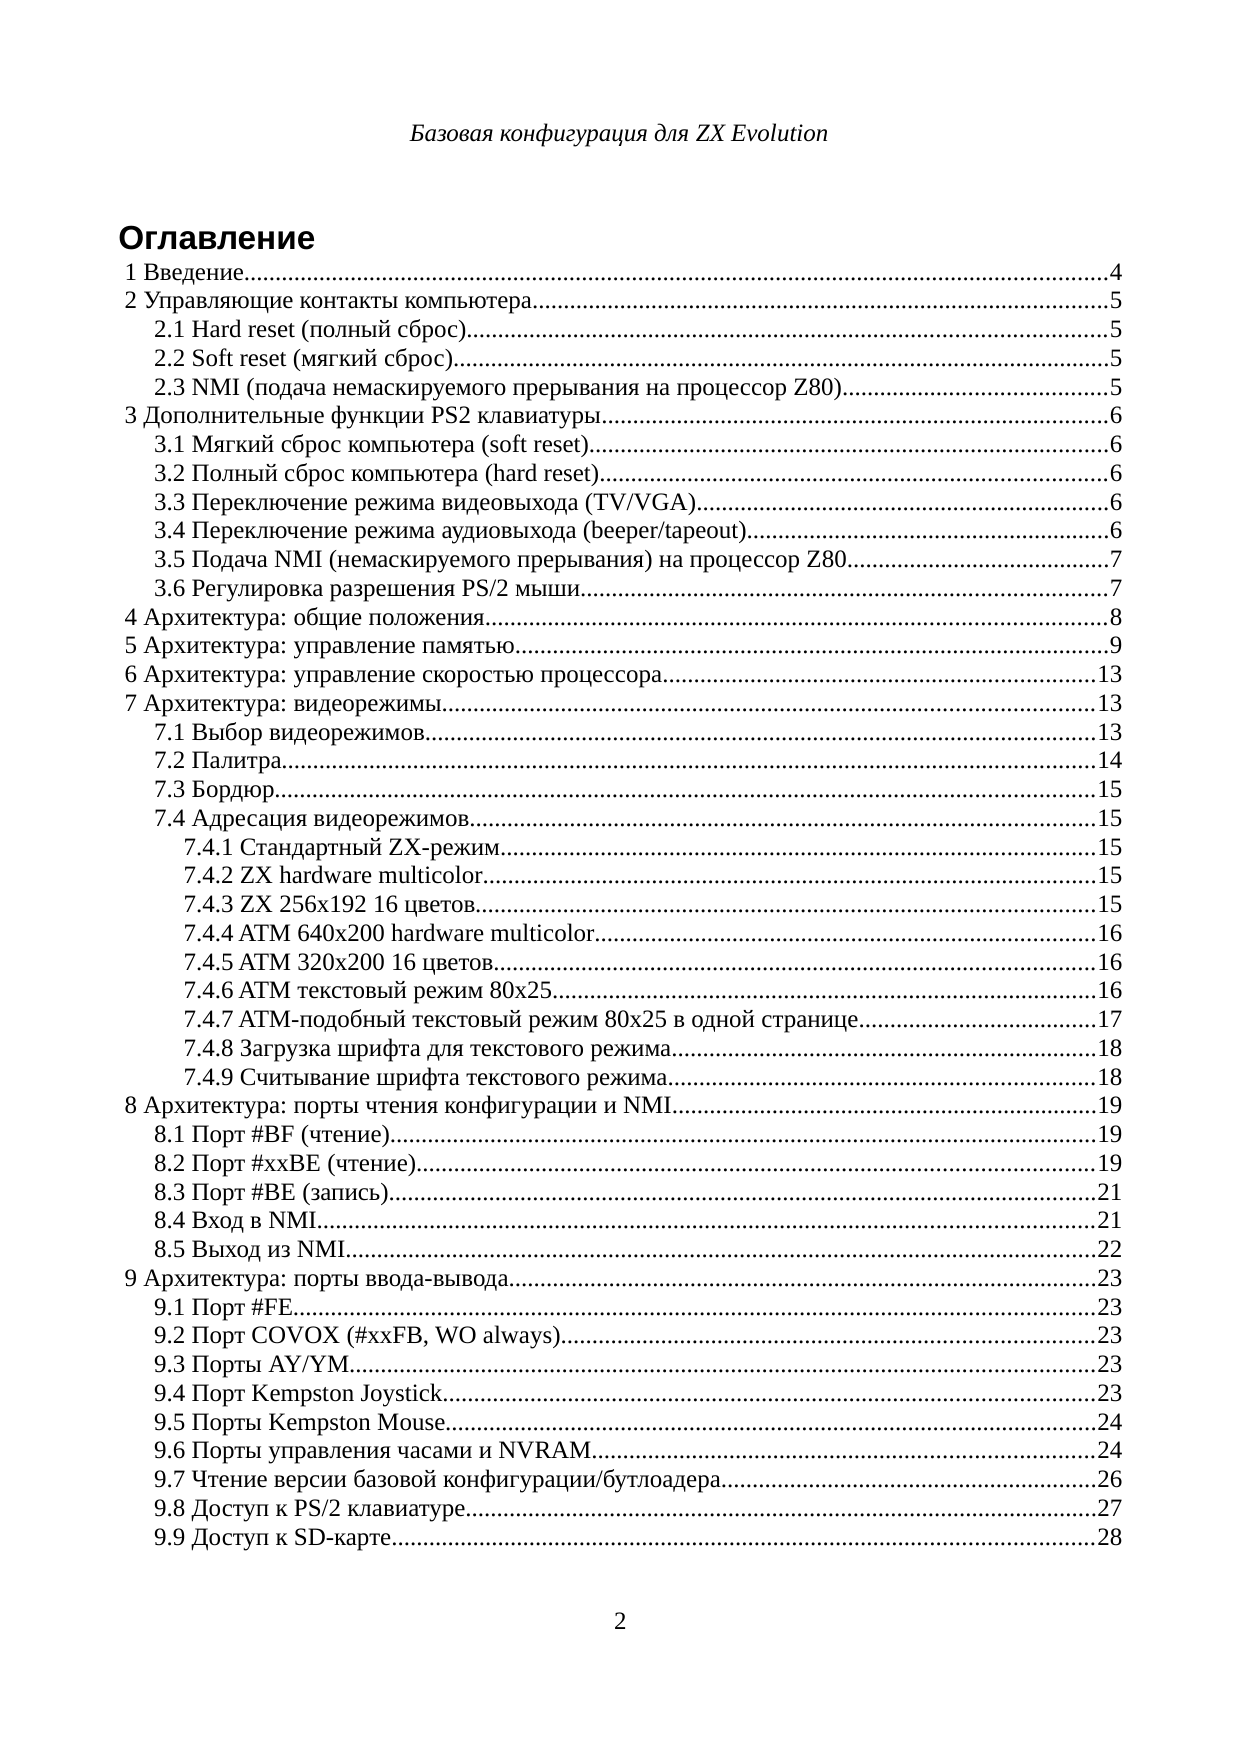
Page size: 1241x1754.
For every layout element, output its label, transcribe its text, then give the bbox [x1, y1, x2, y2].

text 7.3 Бордюр 15 [148, 774, 1122, 803]
text 8.1 Порт #BF (чтение) 19 [148, 1119, 1122, 1148]
text 3 Дополнительные функции PS2 клавиатуры 6 [118, 401, 1122, 429]
text 7.4.2 ZX hardware multicolor 15 [177, 861, 1122, 889]
text 1 Введение 4 [118, 257, 1122, 286]
text 3.4 Переключение режима аудиовыхода (beeper/tapeout) 6 [148, 516, 1122, 544]
text 7.1 Выбор видеорежимов 13 [148, 717, 1122, 746]
text 3.1 Мягкий сброс компьютера (soft reset) 6 [148, 429, 1122, 458]
text 2 Управляющие контакты компьютера 5 [118, 286, 1122, 314]
text 6 Архитектура: управление скоростью процессора 13 [118, 659, 1122, 688]
text 7.4.3 ZX 256x192 16 цветов 15 [177, 889, 1122, 918]
text 9.3 Порты AY/YM 23 [148, 1349, 1122, 1378]
text 9.8 Доступ к PS/2 клавиатуре. 27 [148, 1493, 1122, 1522]
text 7.4.7 ATM-подобный текстовый режим 80x25 в одной странице 17 [177, 1004, 1122, 1033]
text 3.6 Регулировка разрешения PS/2 мыши 7 [148, 573, 1122, 602]
text 2.2 Soft reset (мягкий сброс) 5 [148, 343, 1122, 372]
text 7.4.6 ATM текстовый режим 80x25 16 [177, 976, 1122, 1004]
text 7 Архитектура: видеорежимы 13 [118, 688, 1122, 717]
text 7.4.4 ATM 640x200 hardware multicolor 16 [177, 918, 1122, 947]
text 2.1 Hard reset (полный сброс) 5 [148, 314, 1122, 343]
text 4 Архитектура: общие положения 8 [118, 602, 1122, 631]
text 8.3 Порт #BE (запись) 21 [148, 1177, 1122, 1206]
text 7.2 Палитра 14 [148, 746, 1122, 774]
text 7.4.8 Загрузка шрифта для текстового режима 18 [177, 1033, 1122, 1062]
text 9.4 Порт Kempston Joystick 23 [148, 1378, 1122, 1407]
text 7.4.9 Считывание шрифта текстового режима 18 [177, 1062, 1122, 1091]
text 9.5 Порты Kempston Mouse 24 [148, 1407, 1122, 1436]
text 3.5 Подача NMI (немаскируемого прерывания) на процессор Z80 7 [148, 544, 1122, 573]
text 9.9 Доступ к SD-карте. 28 [148, 1522, 1122, 1551]
text 9.1 Порт #FE 23 [148, 1292, 1122, 1321]
text 8 Архитектура: порты чтения конфигурации и NMI 19 [118, 1091, 1122, 1119]
text 9.2 Порт COVOX (#xxFB, WO always) 23 [148, 1321, 1122, 1349]
text 8.5 Выход из NMI 22 [148, 1234, 1122, 1263]
text 2.3 NMI (подача немаскируемого прерывания на процессор Z80) 5 [148, 372, 1122, 401]
text 8.2 Порт #xxBE (чтение) 19 [148, 1148, 1122, 1177]
text 3.3 Переключение режима видеовыхода (TV/VGA) 6 [148, 487, 1122, 516]
text 7.4 Адресация видеорежимов 15 [148, 803, 1122, 832]
text 9.7 Чтение версии базовой конфигурации/бутлоадера. 26 [148, 1464, 1122, 1493]
text 7.4.5 ATM 320x200 16 цветов 16 [177, 947, 1122, 976]
text 7.4.1 Стандартный ZX-режим 15 [177, 832, 1122, 861]
text 3.2 Полный сброс компьютера (hard reset) 6 [148, 458, 1122, 487]
text 8.4 Вход в NMI 21 [148, 1206, 1122, 1234]
subtitle Оглавление [118, 218, 1122, 257]
text 9 Архитектура: порты ввода-вывода 23 [118, 1263, 1122, 1292]
text 5 Архитектура: управление памятью 9 [118, 631, 1122, 659]
text 9.6 Порты управления часами и NVRAM 24 [148, 1436, 1122, 1464]
